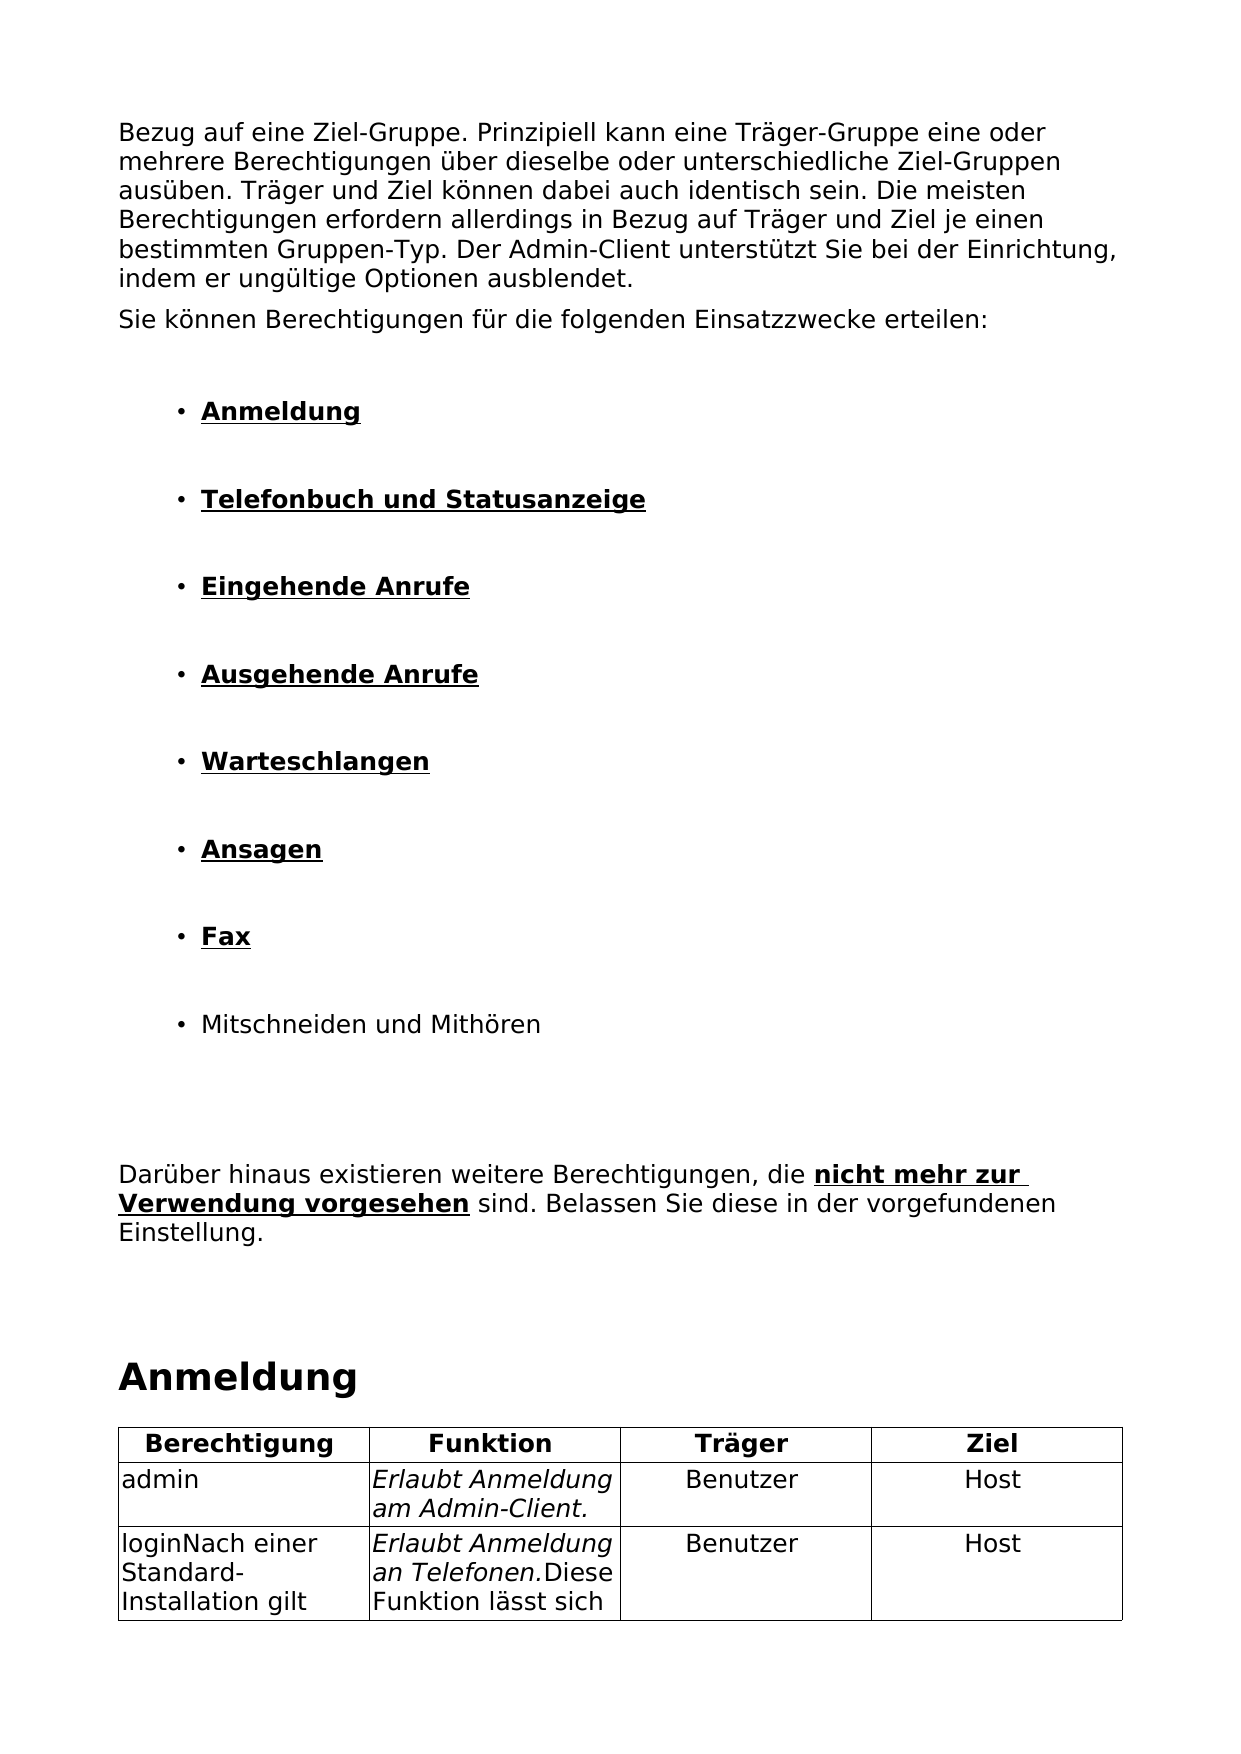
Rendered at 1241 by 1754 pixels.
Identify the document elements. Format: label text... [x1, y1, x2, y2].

list Anmeldung [186, 397, 1113, 485]
list Eingehende Anrufe [186, 572, 1113, 660]
table_cell Host [872, 1463, 1122, 1526]
text Darüber hinaus existieren weitere Berechtigungen, die nicht mehr zur Verwendung vorgesehen sind. Belassen Sie diese in der vorgefundenen Einstellung. [118, 1160, 1122, 1247]
list Fax [186, 922, 1113, 1010]
subtitle Anmeldung [118, 1356, 1122, 1399]
table_header Ziel [872, 1428, 1122, 1462]
table_cell Benutzer [621, 1463, 871, 1526]
list Mitschneiden und Mithören [186, 1010, 1113, 1097]
list Telefonbuch und Statusanzeige [186, 485, 1113, 572]
table_cell admin [119, 1463, 369, 1526]
list Warteschlangen [186, 747, 1113, 835]
text Sie können Berechtigungen für die folgenden Einsatzzwecke erteilen: [118, 306, 1122, 335]
list Ausgehende Anrufe [186, 660, 1113, 747]
table_cell Erlaubt Anmeldung am Admin-Client. [370, 1463, 620, 1526]
table_cell Host [872, 1527, 1122, 1619]
text Bezug auf eine Ziel-Gruppe. Prinzipiell kann eine Träger-Gruppe eine oder mehrere Berechtigungen über dieselbe oder unterschiedliche Ziel-Gruppen ausüben. Träger und Ziel können dabei auch identisch sein. Die meisten Berechtigungen erfordern allerdings in Bezug auf Träger und Ziel je einen bestimmten Gruppen-Typ. Der Admin-Client unterstützt Sie bei der Einrichtung, indem er ungültige Optionen ausblendet. [118, 118, 1122, 293]
table_header Berechtigung [119, 1428, 369, 1462]
table_header Träger [621, 1428, 871, 1462]
table_cell Benutzer [621, 1527, 871, 1619]
table_cell Erlaubt Anmeldung an Telefonen.Diese Funktion lässt sich [370, 1527, 620, 1619]
table_header Funktion [370, 1428, 620, 1462]
list Ansagen [186, 835, 1113, 922]
table_cell loginNach einer Standard-Installation gilt [119, 1527, 369, 1619]
